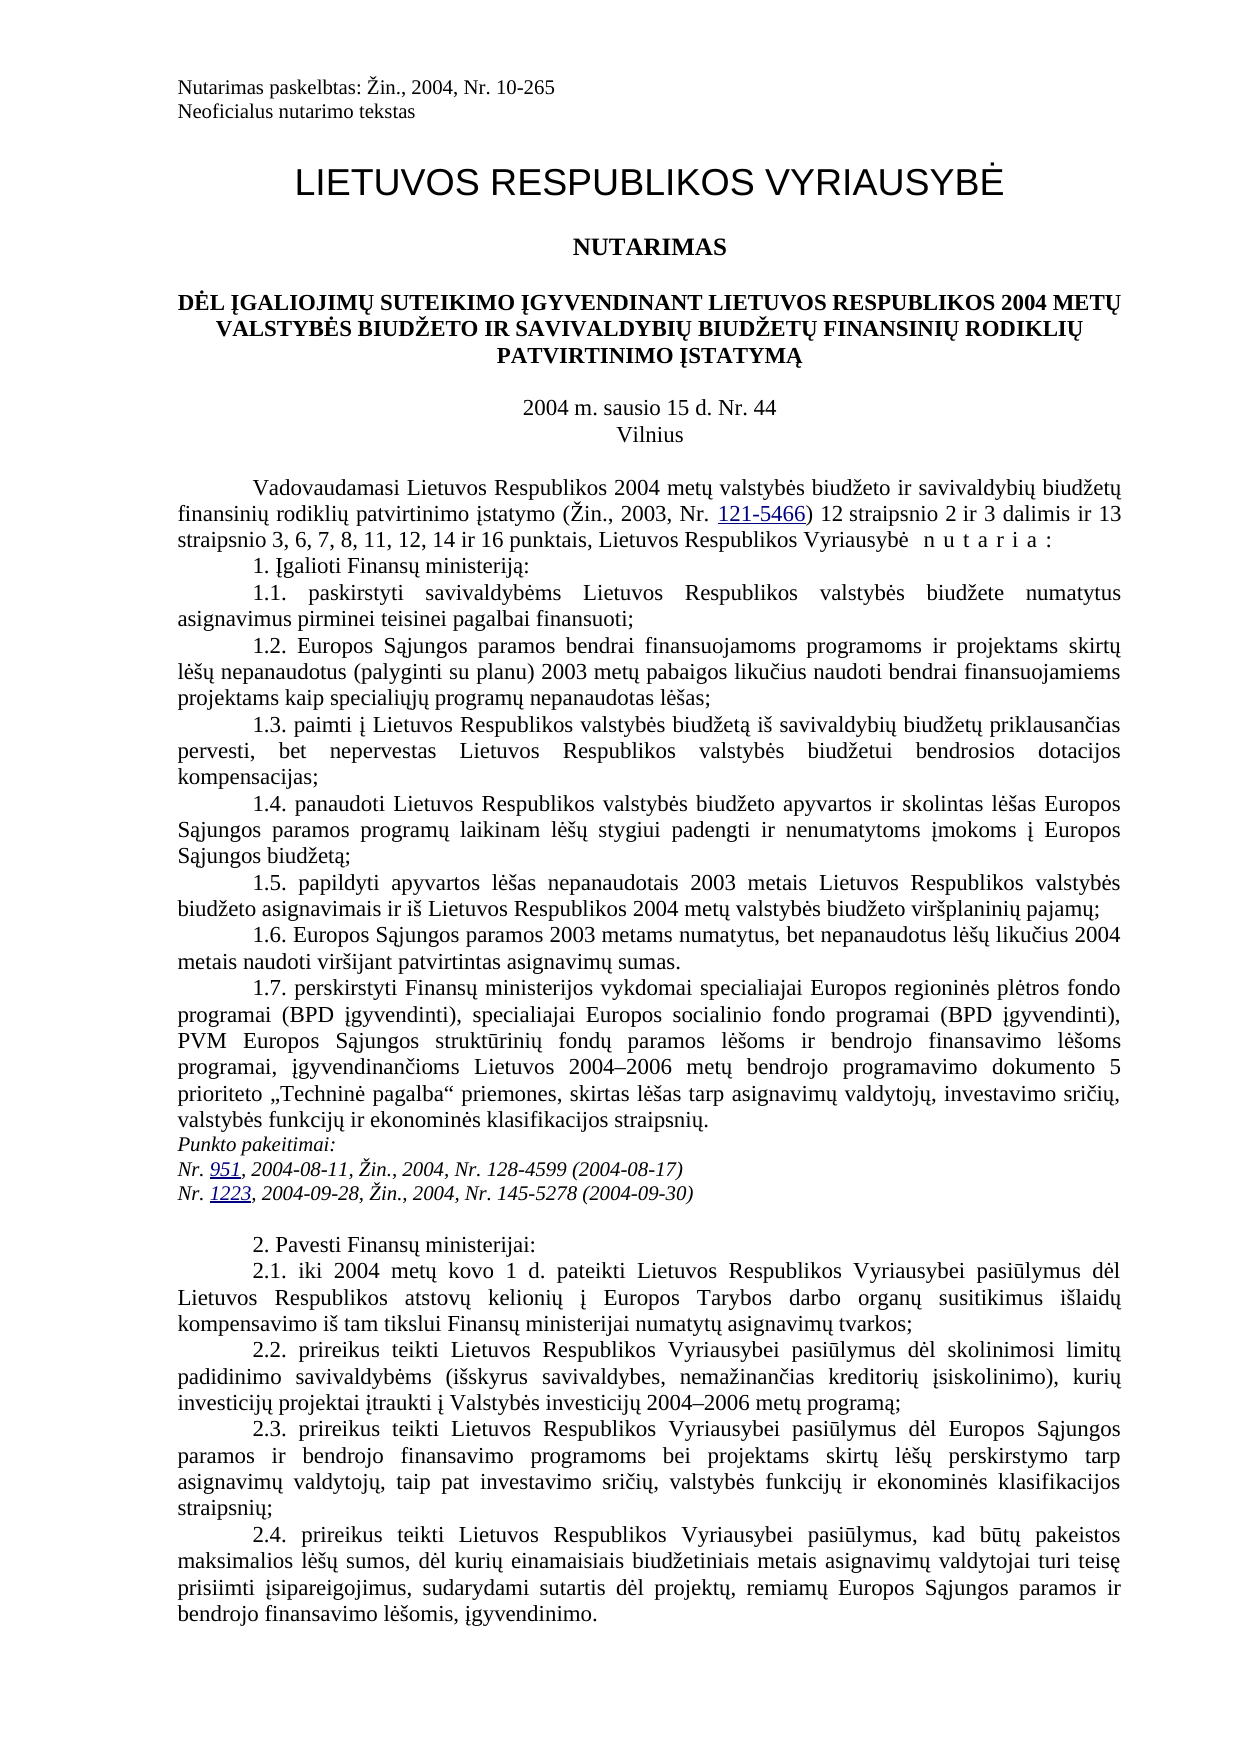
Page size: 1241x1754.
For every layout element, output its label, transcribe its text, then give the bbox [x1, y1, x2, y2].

text 1.6. Europos Sąjungos paramos 2003 metams numatytus, bet nepanaudotus lėšų likučius 2004 metais naudoti viršijant patvirtintas asignavimų sumas. [177, 922, 1122, 974]
text Nr. 951, 2004-08-11, Žin., 2004, Nr. 128-4599 (2004-08-17) [177, 1156, 1122, 1181]
text Punkto pakeitimai: [177, 1132, 1122, 1156]
text 1.1. paskirstyti savivaldybėms Lietuvos Respublikos valstybės biudžete numatytus asignavimus pirminei teisinei pagalbai finansuoti; [177, 579, 1122, 632]
text Nr. 1223, 2004-09-28, Žin., 2004, Nr. 145-5278 (2004-09-30) [177, 1181, 1122, 1204]
text 1. Įgalioti Finansų ministeriją: [177, 553, 1122, 579]
text 2.4. prireikus teikti Lietuvos Respublikos Vyriausybei pasiūlymus, kad būtų pakeistos maksimalios lėšų sumos, dėl kurių einamaisiais biudžetiniais metais asignavimų valdytojai turi teisę prisiimti įsipareigojimus, sudarydami sutartis dėl projektų, remiamų Europos Sąjungos paramos ir bendrojo finansavimo lėšomis, įgyvendinimo. [177, 1521, 1122, 1626]
subtitle DĖL ĮGALIOJIMŲ SUTEIKIMO ĮGYVENDINANT LIETUVOS RESPUBLIKOS 2004 METŲ VALSTYBĖS BIUDŽETO IR SAVIVALDYBIŲ BIUDŽETŲ FINANSINIŲ RODIKLIŲ PATVIRTINIMO ĮSTATYMĄ [177, 289, 1122, 368]
text Neoficialus nutarimo tekstas [177, 99, 1122, 123]
text NUTARIMAS [177, 232, 1122, 260]
subtitle Lietuvos Respublikos Vyriausybė [177, 160, 1122, 203]
text 2.3. prireikus teikti Lietuvos Respublikos Vyriausybei pasiūlymus dėl Europos Sąjungos paramos ir bendrojo finansavimo programoms bei projektams skirtų lėšų perskirstymo tarp asignavimų valdytojų, taip pat investavimo sričių, valstybės funkcijų ir ekonominės klasifikacijos straipsnių; [177, 1415, 1122, 1521]
text 2.1. iki 2004 metų kovo 1 d. pateikti Lietuvos Respublikos Vyriausybei pasiūlymus dėl Lietuvos Respublikos atstovų kelionių į Europos Tarybos darbo organų susitikimus išlaidų kompensavimo iš tam tikslui Finansų ministerijai numatytų asignavimų tvarkos; [177, 1257, 1122, 1336]
text 1.7. perskirstyti Finansų ministerijos vykdomai specialiajai Europos regioninės plėtros fondo programai (BPD įgyvendinti), specialiajai Europos socialinio fondo programai (BPD įgyvendinti), PVM Europos Sąjungos struktūrinių fondų paramos lėšoms ir bendrojo finansavimo lėšoms programai, įgyvendinančioms Lietuvos 2004–2006 metų bendrojo programavimo dokumento 5 prioriteto „Techninė pagalba“ priemones, skirtas lėšas tarp asignavimų valdytojų, investavimo sričių, valstybės funkcijų ir ekonominės klasifikacijos straipsnių. [177, 974, 1122, 1132]
text 1.4. panaudoti Lietuvos Respublikos valstybės biudžeto apyvartos ir skolintas lėšas Europos Sąjungos paramos programų laikinam lėšų stygiui padengti ir nenumatytoms įmokoms į Europos Sąjungos biudžetą; [177, 790, 1122, 869]
text 2.2. prireikus teikti Lietuvos Respublikos Vyriausybei pasiūlymus dėl skolinimosi limitų padidinimo savivaldybėms (išskyrus savivaldybes, nemažinančias kreditorių įsiskolinimo), kurių investicijų projektai įtraukti į Valstybės investicijų 2004–2006 metų programą; [177, 1336, 1122, 1415]
text Vadovaudamasi Lietuvos Respublikos 2004 metų valstybės biudžeto ir savivaldybių biudžetų finansinių rodiklių patvirtinimo įstatymo (Žin., 2003, Nr. 121-5466) 12 straipsnio 2 ir 3 dalimis ir 13 straipsnio 3, 6, 7, 8, 11, 12, 14 ir 16 punktais, Lietuvos Respublikos Vyriausybė nutaria: [177, 473, 1122, 553]
text 1.3. paimti į Lietuvos Respublikos valstybės biudžetą iš savivaldybių biudžetų priklausančias pervesti, bet nepervestas Lietuvos Respublikos valstybės biudžetui bendrosios dotacijos kompensacijas; [177, 711, 1122, 790]
text Vilnius [177, 421, 1122, 447]
text 1.5. papildyti apyvartos lėšas nepanaudotais 2003 metais Lietuvos Respublikos valstybės biudžeto asignavimais ir iš Lietuvos Respublikos 2004 metų valstybės biudžeto viršplaninių pajamų; [177, 869, 1122, 922]
text 2004 m. sausio 15 d. Nr. 44 [177, 394, 1122, 421]
text 2. Pavesti Finansų ministerijai: [177, 1231, 1122, 1257]
text 1.2. Europos Sąjungos paramos bendrai finansuojamoms programoms ir projektams skirtų lėšų nepanaudotus (palyginti su planu) 2003 metų pabaigos likučius naudoti bendrai finansuojamiems projektams kaip specialiųjų programų nepanaudotas lėšas; [177, 632, 1122, 711]
subtitle Nutarimas paskelbtas: Žin., 2004, Nr. 10-265 [177, 75, 1122, 99]
